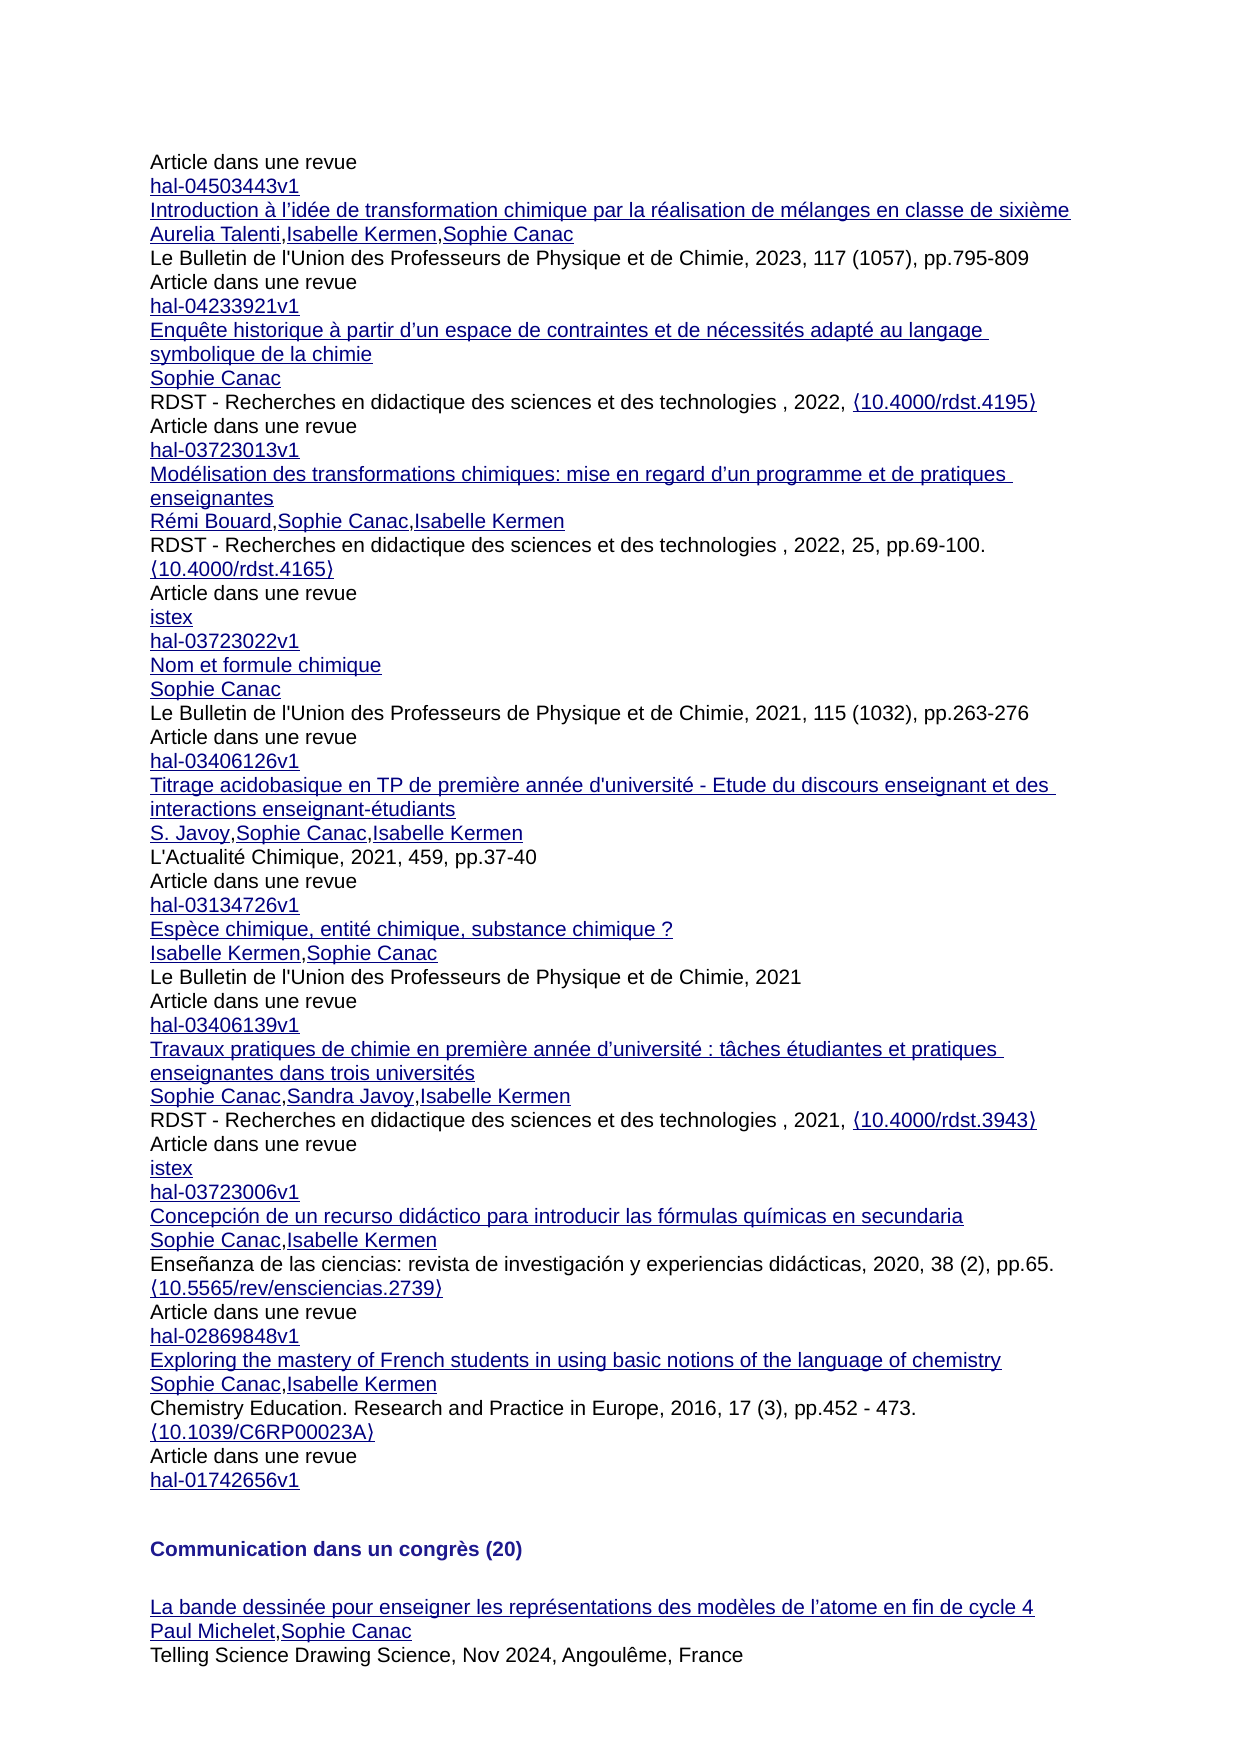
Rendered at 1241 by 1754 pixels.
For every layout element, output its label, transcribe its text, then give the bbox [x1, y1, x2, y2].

table_cell Introduction à l’idée de transformation chimique par la réalisation de mélanges en classe de sixième Aurelia Talenti,Isabelle Kermen,Sophie Canac Le Bulletin de l'Union des Professeurs de Physique et de Chimie, 2023, 117 (1057), pp.795-809 Article dans une revue hal-04233921v1 [150, 198, 1090, 318]
table_cell Enquête historique à partir d’un espace de contraintes et de nécessités adapté au langage symbolique de la chimie Sophie Canac RDST - Recherches en didactique des sciences et des technologies , 2022, ⟨10.4000/rdst.4195⟩ Article dans une revue hal-03723013v1 [150, 318, 1090, 461]
table_cell Espèce chimique, entité chimique, substance chimique ? Isabelle Kermen,Sophie Canac Le Bulletin de l'Union des Professeurs de Physique et de Chimie, 2021 Article dans une revue hal-03406139v1 [150, 917, 1090, 1036]
table_cell Exploring the mastery of French students in using basic notions of the language of chemistry Sophie Canac,Isabelle Kermen Chemistry Education. Research and Practice in Europe, 2016, 17 (3), pp.452 - 473. ⟨10.1039/C6RP00023A⟩ Article dans une revue hal-01742656v1 [150, 1348, 1090, 1492]
subtitle Communication dans un congrès (20) [150, 1536, 1090, 1560]
table_cell Modélisation des transformations chimiques: mise en regard d’un programme et de pratiques enseignantes Rémi Bouard,Sophie Canac,Isabelle Kermen RDST - Recherches en didactique des sciences et des technologies , 2022, 25, pp.69-100. ⟨10.4000/rdst.4165⟩ Article dans une revue istex hal-03723022v1 [150, 461, 1090, 653]
table_cell Titrage acidobasique en TP de première année d'université - Etude du discours enseignant et des interactions enseignant-étudiants S. Javoy,Sophie Canac,Isabelle Kermen L'Actualité Chimique, 2021, 459, pp.37-40 Article dans une revue hal-03134726v1 [150, 773, 1090, 917]
table_cell Nom et formule chimique Sophie Canac Le Bulletin de l'Union des Professeurs de Physique et de Chimie, 2021, 115 (1032), pp.263-276 Article dans une revue hal-03406126v1 [150, 653, 1090, 773]
table_cell Article dans une revue hal-04503443v1 [150, 150, 1090, 198]
table_cell Travaux pratiques de chimie en première année d’université : tâches étudiantes et pratiques enseignantes dans trois universités Sophie Canac,Sandra Javoy,Isabelle Kermen RDST - Recherches en didactique des sciences et des technologies , 2021, ⟨10.4000/rdst.3943⟩ Article dans une revue istex hal-03723006v1 [150, 1036, 1090, 1204]
table_header La bande dessinée pour enseigner les représentations des modèles de l’atome en fin de cycle 4 Paul Michelet,Sophie Canac Telling Science Drawing Science, Nov 2024, Angoulême, France [150, 1595, 1090, 1667]
table_cell Concepción de un recurso didáctico para introducir las fórmulas químicas en secundaria Sophie Canac,Isabelle Kermen Enseñanza de las ciencias: revista de investigación y experiencias didácticas, 2020, 38 (2), pp.65. ⟨10.5565/rev/ensciencias.2739⟩ Article dans une revue hal-02869848v1 [150, 1204, 1090, 1348]
